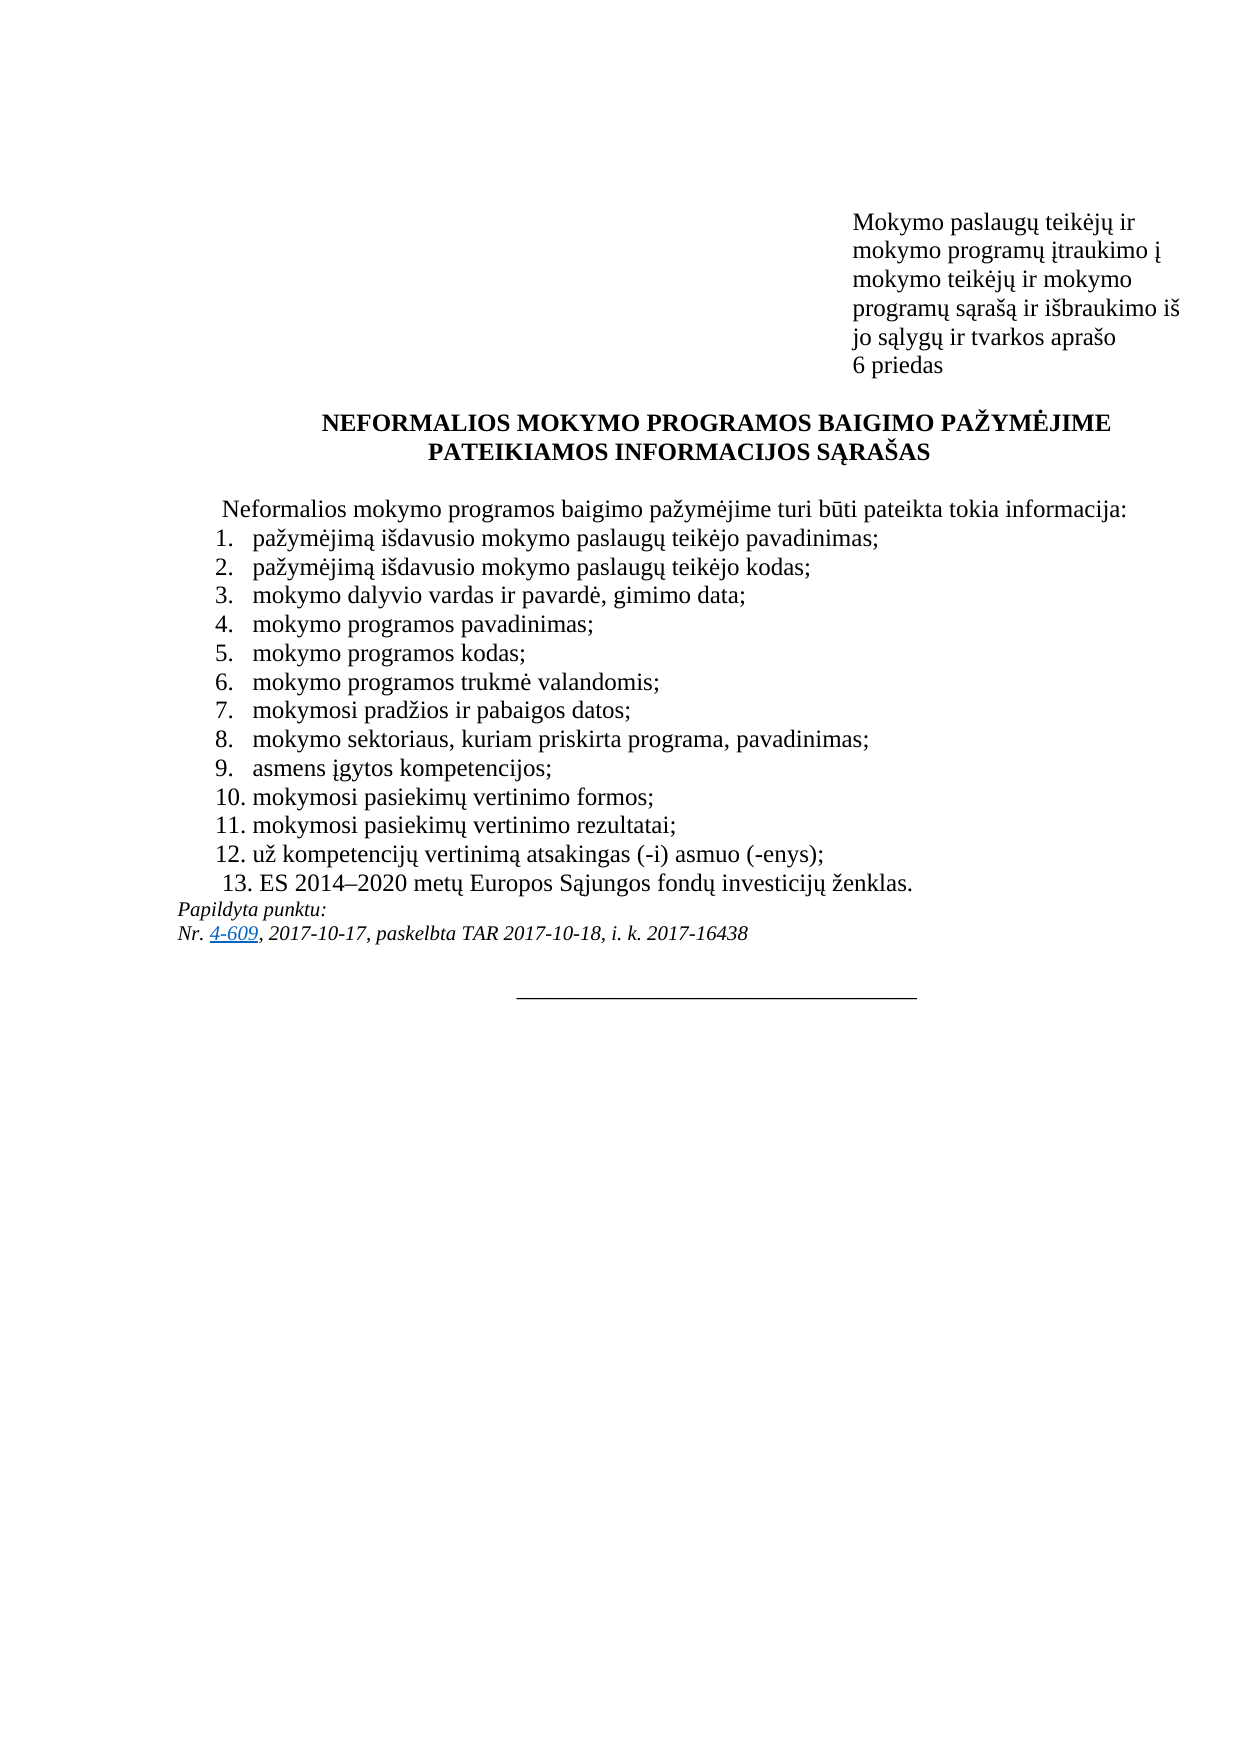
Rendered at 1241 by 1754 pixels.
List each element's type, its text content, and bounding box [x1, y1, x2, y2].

text ________________________________ [177, 973, 1181, 1002]
text 11. mokymosi pasiekimų vertinimo rezultatai; [215, 810, 1181, 839]
text 6. mokymo programos trukmė valandomis; [215, 667, 1181, 695]
text 2. pažymėjimą išdavusio mokymo paslaugų teikėjo kodas; [215, 552, 1181, 580]
text 7. mokymosi pradžios ir pabaigos datos; [215, 695, 1181, 724]
text 13. ES 2014–2020 metų Europos Sąjungos fondų investicijų ženklas. [222, 868, 1181, 897]
text Papildyta punktu: [177, 897, 1181, 921]
text 1. pažymėjimą išdavusio mokymo paslaugų teikėjo pavadinimas; [215, 523, 1181, 552]
text 8. mokymo sektoriaus, kuriam priskirta programa, pavadinimas; [215, 724, 1181, 753]
text NEFORMALIOS MOKYMO PROGRAMOS BAIGIMO PAŽYMĖJIME pateikiamos informacijos sąrašas [177, 408, 1181, 465]
text 4. mokymo programos pavadinimas; [215, 609, 1181, 638]
text Neformalios mokymo programos baigimo pažymėjime turi būti pateikta tokia informacija: [177, 494, 1181, 523]
text 6 priedas [852, 350, 1181, 379]
text mokymo programų įtraukimo į [852, 235, 1181, 264]
text 3. mokymo dalyvio vardas ir pavardė, gimimo data; [215, 580, 1181, 609]
text 5. mokymo programos kodas; [215, 638, 1181, 667]
text 9. asmens įgytos kompetencijos; [215, 753, 1181, 782]
text mokymo teikėjų ir mokymo [852, 264, 1181, 293]
text programų sąrašą ir išbraukimo iš [852, 293, 1181, 322]
text 10. mokymosi pasiekimų vertinimo formos; [215, 782, 1181, 810]
text Mokymo paslaugų teikėjų ir [852, 207, 1181, 235]
text Nr. 4-609, 2017-10-17, paskelbta TAR 2017-10-18, i. k. 2017-16438 [177, 921, 1181, 945]
text jo sąlygų ir tvarkos aprašo [852, 322, 1181, 350]
text 12. už kompetencijų vertinimą atsakingas (-i) asmuo (-enys); [215, 839, 1181, 868]
